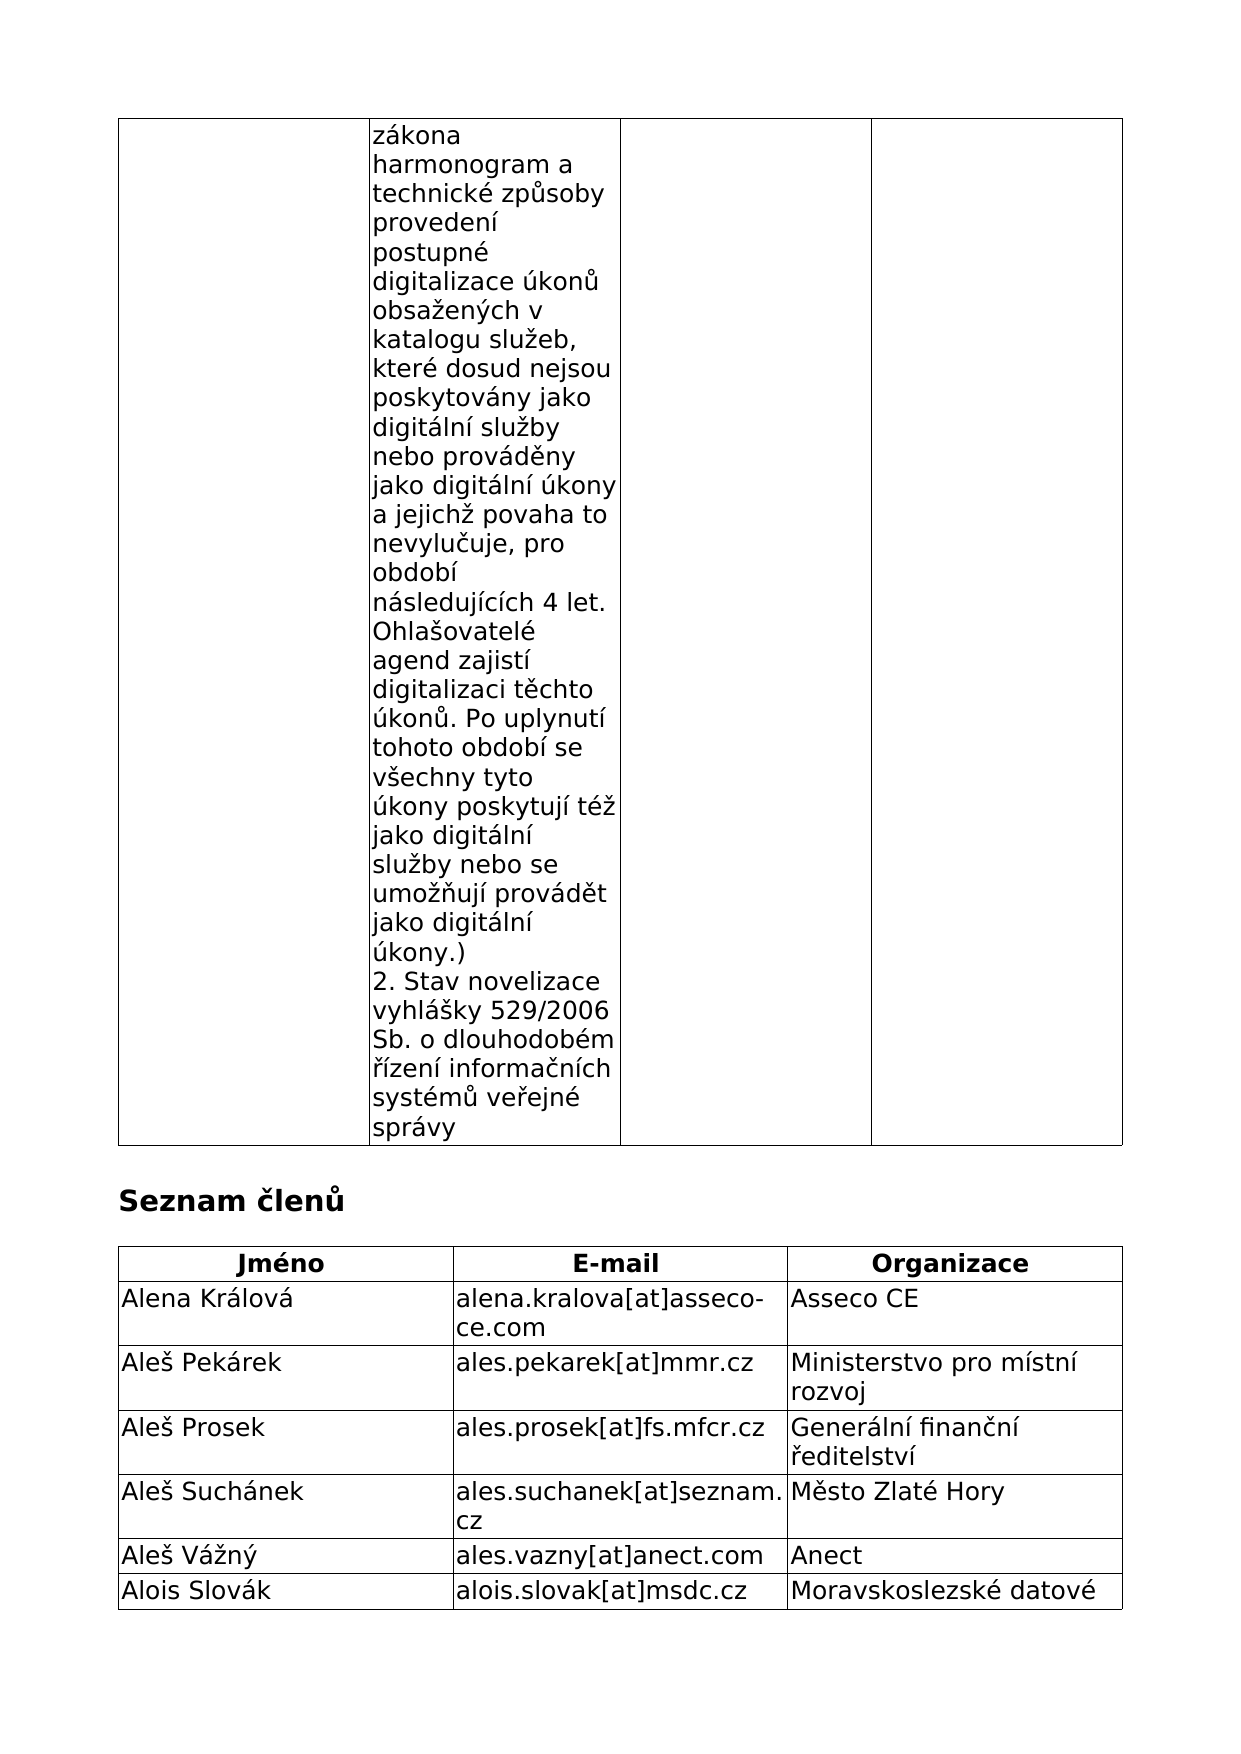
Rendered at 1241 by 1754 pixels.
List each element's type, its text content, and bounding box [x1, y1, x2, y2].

table_cell [872, 119, 1122, 1145]
table_header Organizace [788, 1247, 1122, 1281]
table_cell alena.kralova[at]asseco-ce.com [454, 1282, 787, 1345]
table_cell Aleš Suchánek [119, 1475, 453, 1538]
table_cell ales.prosek[at]fs.mfcr.cz [454, 1411, 787, 1474]
subtitle Seznam členů [118, 1185, 1122, 1219]
table_cell Aleš Prosek [119, 1411, 453, 1474]
table_cell Moravskoslezské datové [788, 1574, 1122, 1608]
table_cell ales.vazny[at]anect.com [454, 1539, 787, 1573]
table_cell [621, 119, 871, 1145]
table_header E-mail [454, 1247, 787, 1281]
table_cell zákona harmonogram a technické způsoby provedení postupné digitalizace úkonů obsažených v katalogu služeb, které dosud nejsou poskytovány jako digitální služby nebo prováděny jako digitální úkony a jejichž povaha to nevylučuje, pro období následujících 4 let. Ohlašovatelé agend zajistí digitalizaci těchto úkonů. Po uplynutí tohoto období se všechny tyto úkony poskytují též jako digitální služby nebo se umožňují provádět jako digitální úkony.) 2. Stav novelizace vyhlášky 529/2006 Sb. o dlouhodobém řízení informačních systémů veřejné správy [370, 119, 620, 1145]
table_cell Anect [788, 1539, 1122, 1573]
table_cell ales.pekarek[at]mmr.cz [454, 1346, 787, 1410]
table_cell alois.slovak[at]msdc.cz [454, 1574, 787, 1608]
table_header Jméno [119, 1247, 453, 1281]
table_cell Alena Králová [119, 1282, 453, 1345]
table_cell Asseco CE [788, 1282, 1122, 1345]
table_cell Generální finanční ředitelství [788, 1411, 1122, 1474]
table_cell Aleš Pekárek [119, 1346, 453, 1410]
table_cell Ministerstvo pro místní rozvoj [788, 1346, 1122, 1410]
table_cell [119, 119, 369, 1145]
table_cell Aleš Vážný [119, 1539, 453, 1573]
table_cell Město Zlaté Hory [788, 1475, 1122, 1538]
table_cell Alois Slovák [119, 1574, 453, 1608]
table_cell ales.suchanek[at]seznam.cz [454, 1475, 787, 1538]
